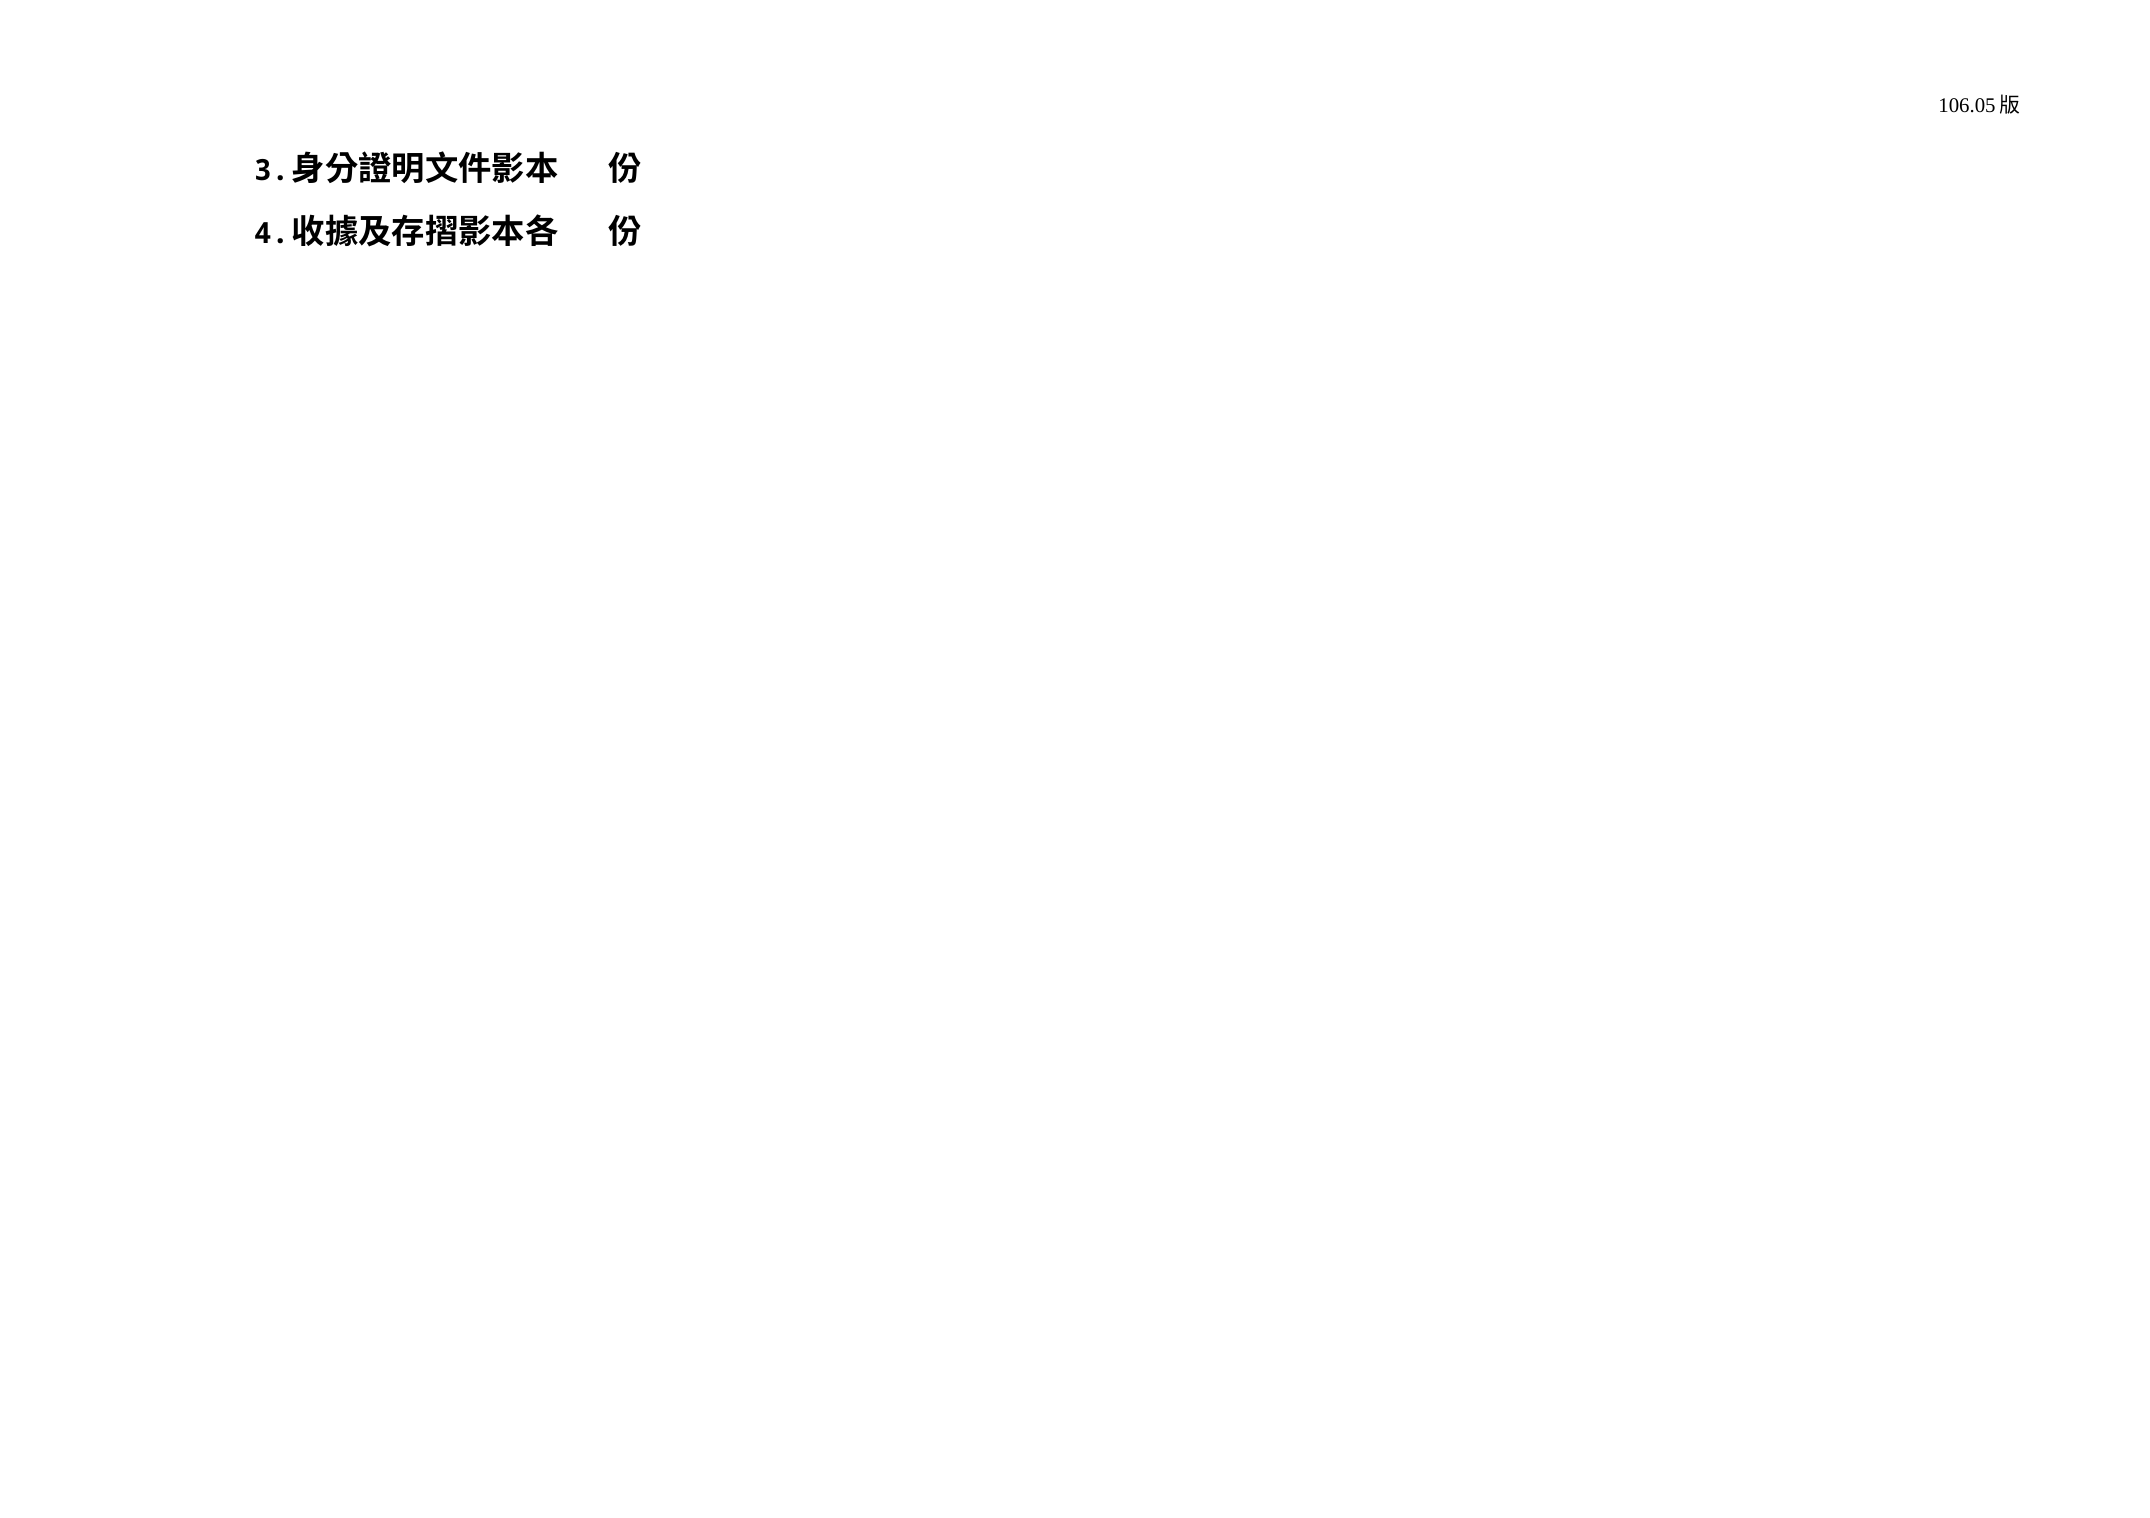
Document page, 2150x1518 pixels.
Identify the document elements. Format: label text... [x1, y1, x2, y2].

list 收據及存摺影本各 份 [254, 187, 2020, 249]
list 身分證明文件影本 份 [254, 124, 2020, 187]
